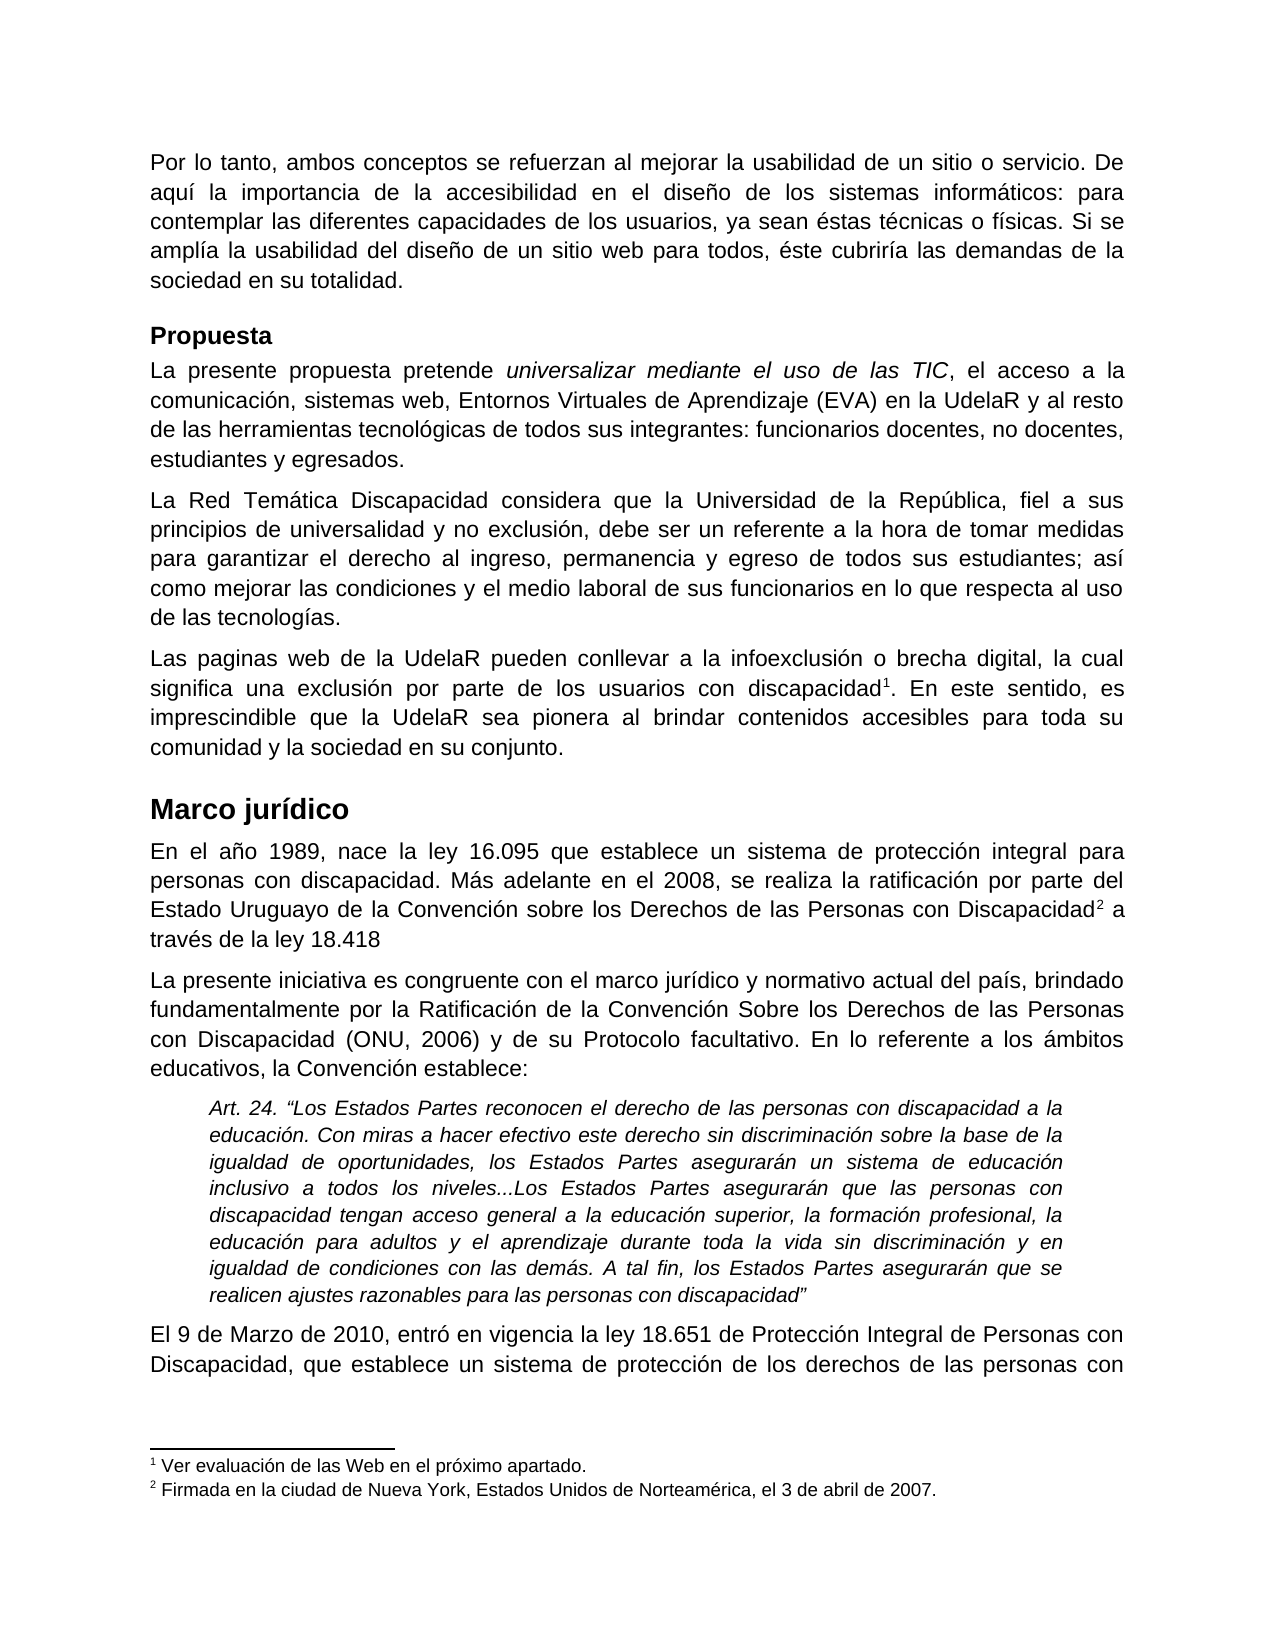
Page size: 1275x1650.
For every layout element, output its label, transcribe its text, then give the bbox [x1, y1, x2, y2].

text En el año 1989, nace la ley 16.095 que establece un sistema de protección integral para personas con discapacidad. Más adelante en el 2008, se realiza la ratificación por parte del Estado Uruguayo de la Convención sobre los Derechos de las Personas con Discapacidad a través de la ley 18.418 [150, 838, 1125, 952]
text La presente iniciativa es congruente con el marco jurídico y normativo actual del país, brindado fundamentalmente por la Ratificación de la Convención Sobre los Derechos de las Personas con Discapacidad (ONU, 2006) y de su Protocolo facultativo. En lo referente a los ámbitos educativos, la Convención establece: [150, 968, 1125, 1081]
text El 9 de Marzo de 2010, entró en vigencia la ley 18.651 de Protección Integral de Personas con Discapacidad, que establece un sistema de protección de los derechos de las personas con [150, 1322, 1125, 1406]
text Ver evaluación de las Web en el próximo apartado. [150, 1455, 1125, 1476]
subtitle Marco jurídico [150, 793, 1125, 825]
text Firmada en la ciudad de Nueva York, Estados Unidos de Norteamérica, el 3 de abril de 2007. [150, 1479, 1125, 1500]
text La presente propuesta pretende universalizar mediante el uso de las TIC, el acceso a la comunicación, sistemas web, Entornos Virtuales de Aprendizaje (EVA) en la UdelaR y al resto de las herramientas tecnológicas de todos sus integrantes: funcionarios docentes, no docentes, estudiantes y egresados. [150, 358, 1125, 472]
subtitle Propuesta [150, 322, 1125, 350]
text Por lo tanto, ambos conceptos se refuerzan al mejorar la usabilidad de un sitio o servicio. De aquí la importancia de la accesibilidad en el diseño de los sistemas informáticos: para contemplar las diferentes capacidades de los usuarios, ya sean éstas técnicas o físicas. Si se amplía la usabilidad del diseño de un sitio web para todos, éste cubriría las demandas de la sociedad en su totalidad. [150, 150, 1125, 293]
text La Red Temática Discapacidad considera que la Universidad de la República, fiel a sus principios de universalidad y no exclusión, debe ser un referente a la hora de tomar medidas para garantizar el derecho al ingreso, permanencia y egreso de todos sus estudiantes; así como mejorar las condiciones y el medio laboral de sus funcionarios en lo que respecta al uso de las tecnologías. [150, 487, 1125, 631]
text Las paginas web de la UdelaR pueden conllevar a la infoexclusión o brecha digital, la cual significa una exclusión por parte de los usuarios con discapacidad. En este sentido, es imprescindible que la UdelaR sea pionera al brindar contenidos accesibles para toda su comunidad y la sociedad en su conjunto. [150, 646, 1125, 760]
text Art. 24. “Los Estados Partes reconocen el derecho de las personas con discapacidad a la educación. Con miras a hacer efectivo este derecho sin discriminación sobre la base de la igualdad de oportunidades, los Estados Partes asegurarán un sistema de educación inclusivo a todos los niveles...Los Estados Partes asegurarán que las personas con discapacidad tengan acceso general a la educación superior, la formación profesional, la educación para adultos y el aprendizaje durante toda la vida sin discriminación y en igualdad de condiciones con las demás. A tal fin, los Estados Partes asegurarán que se realicen ajustes razonables para las personas con discapacidad” [209, 1097, 1066, 1307]
